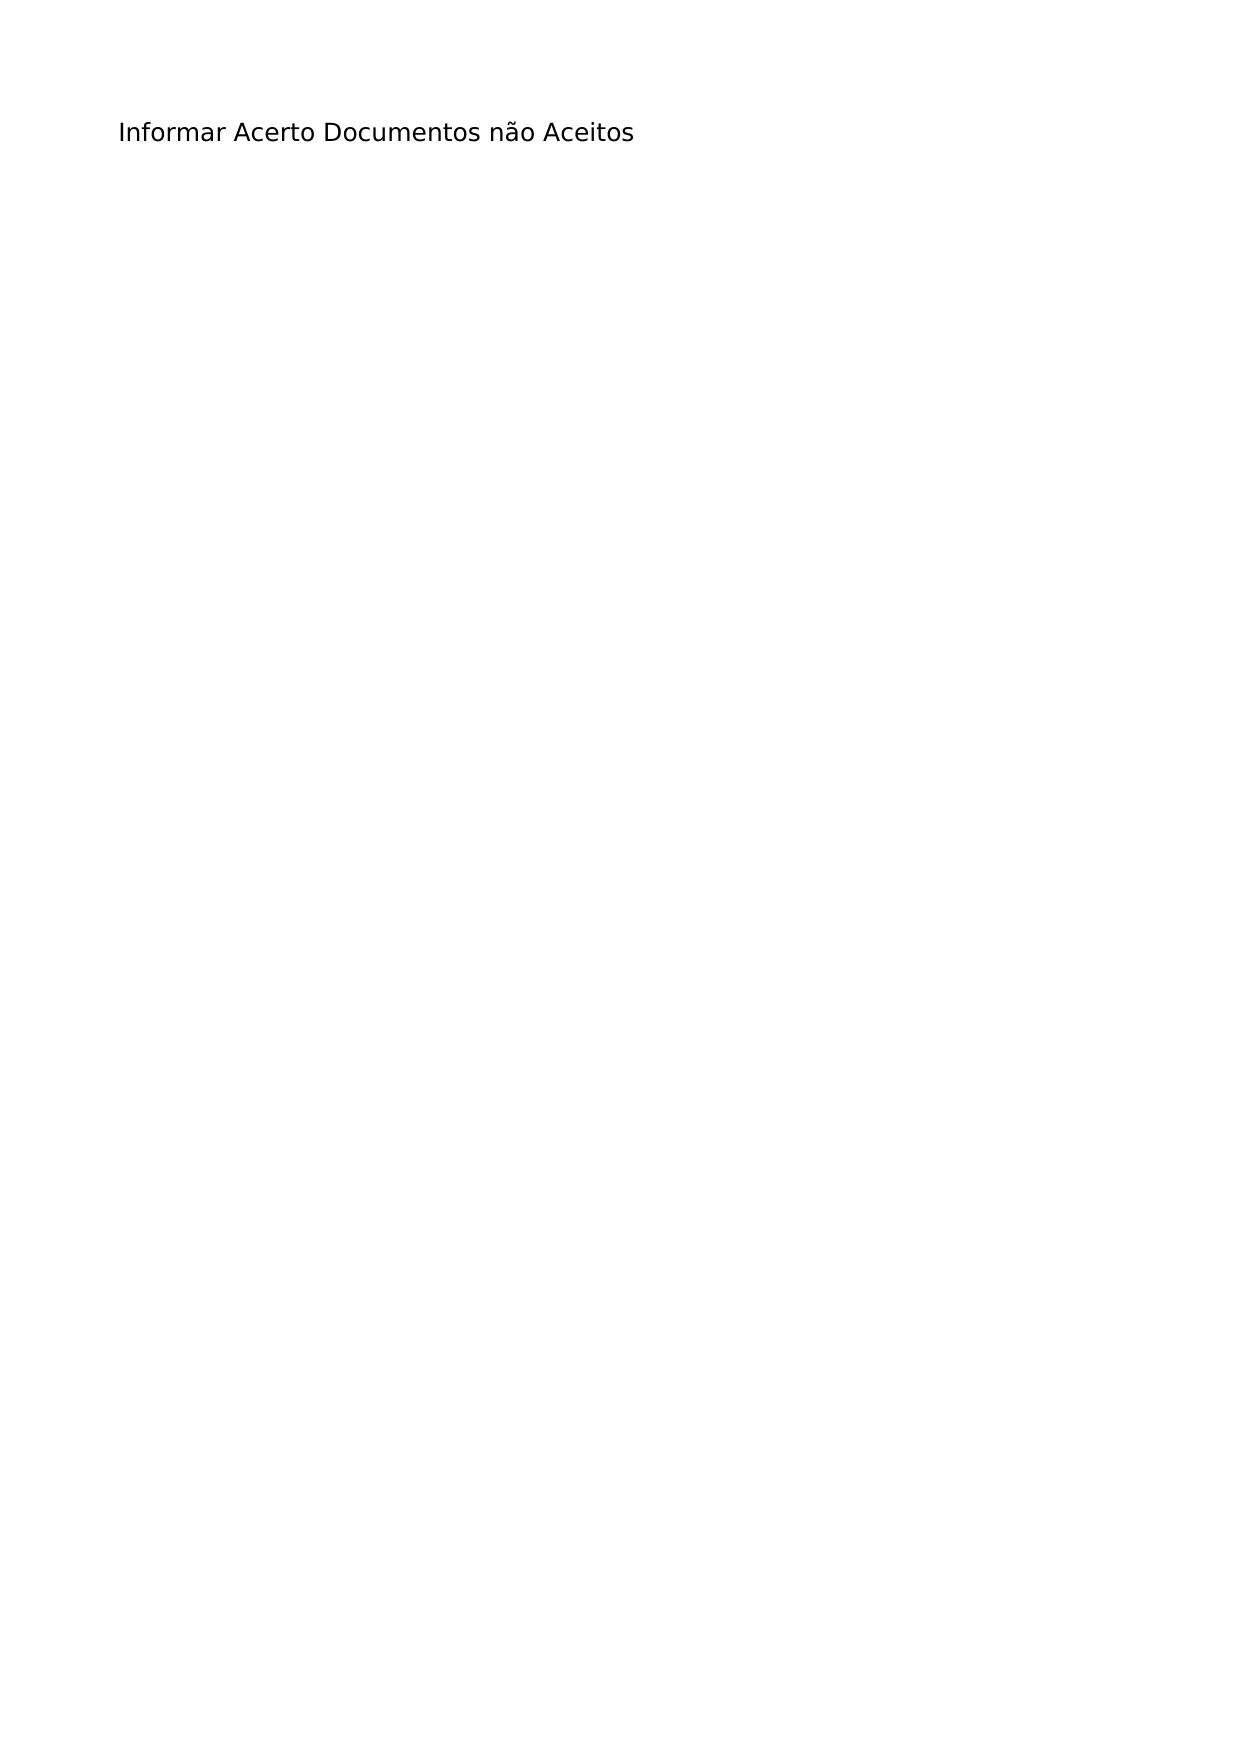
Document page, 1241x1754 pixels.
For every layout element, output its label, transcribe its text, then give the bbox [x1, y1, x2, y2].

text Informar Acerto Documentos não Aceitos [118, 118, 1122, 147]
